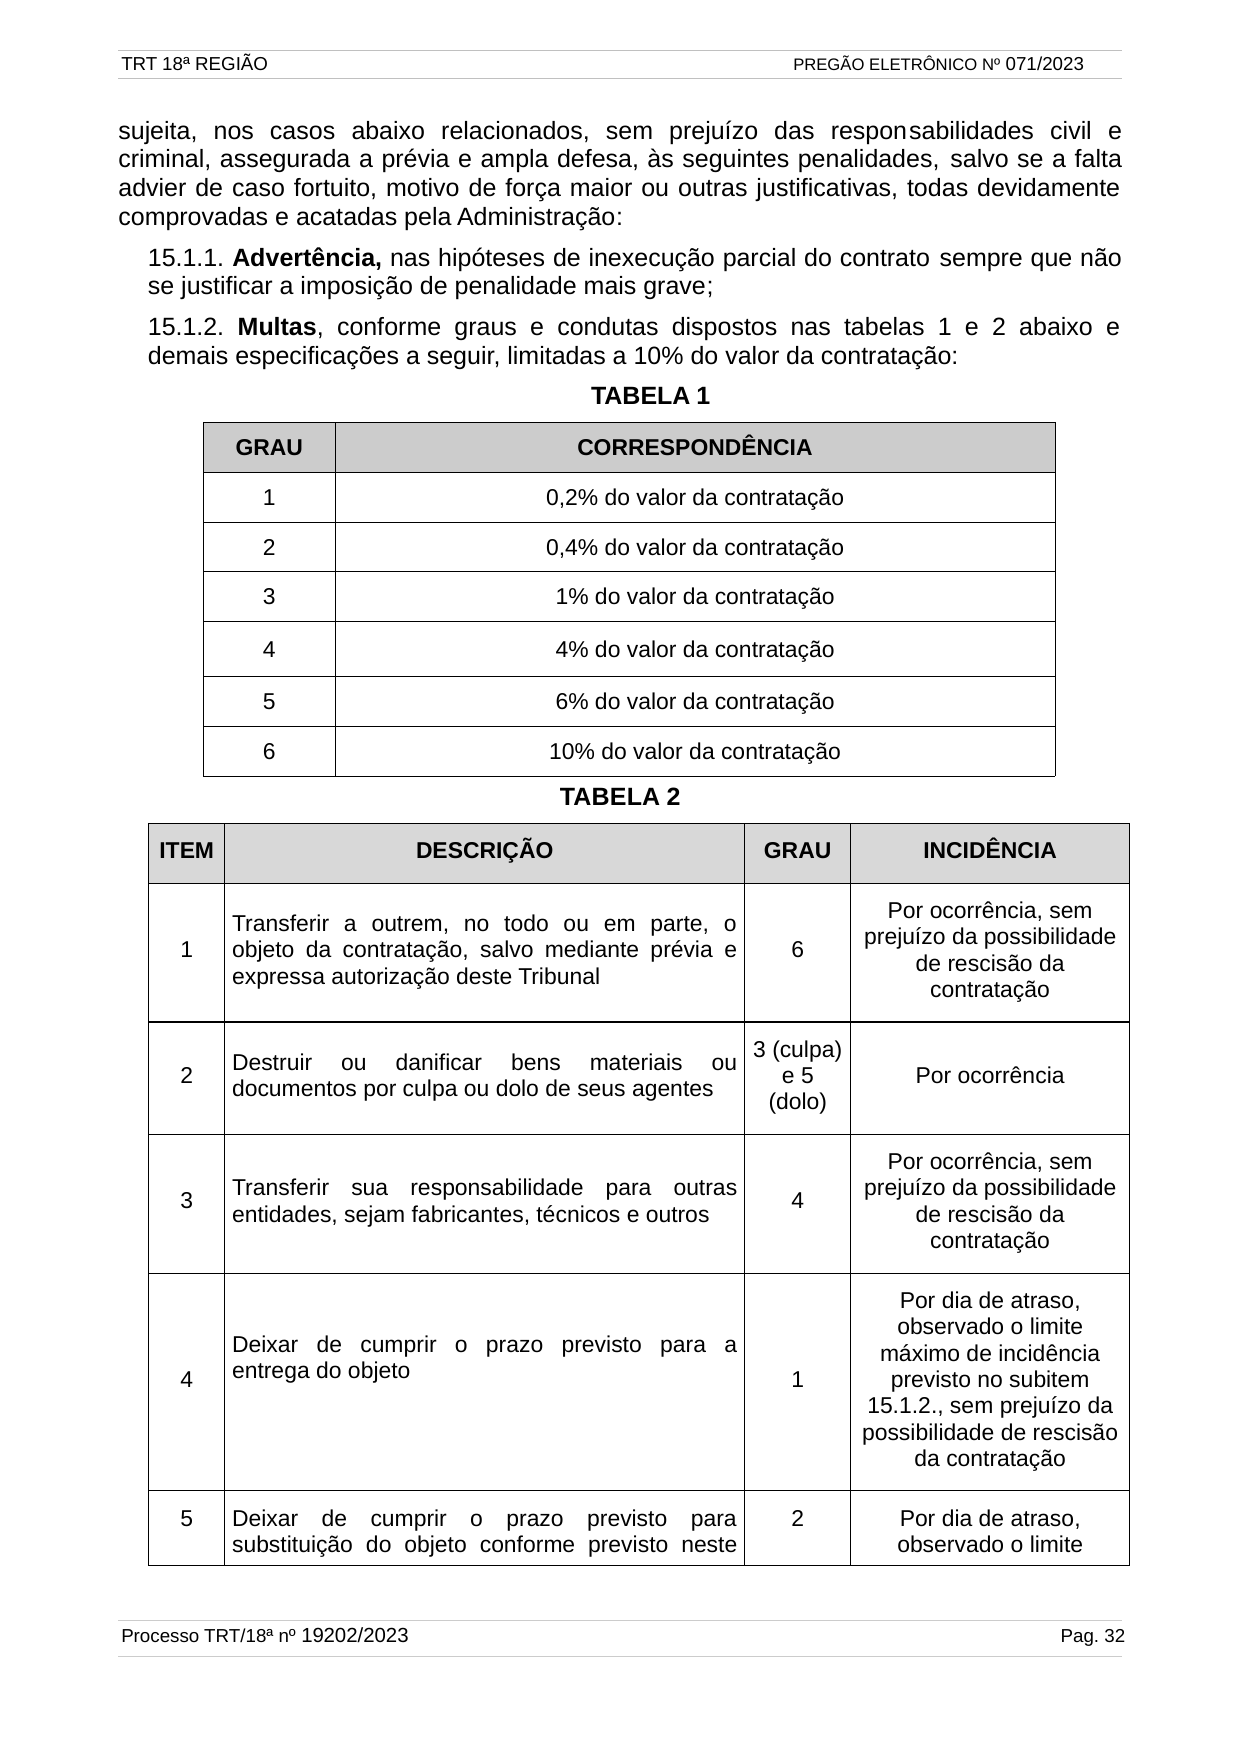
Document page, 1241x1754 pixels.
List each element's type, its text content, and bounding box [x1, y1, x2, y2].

table_cell 10% do valor da contratação [336, 727, 1055, 776]
table_cell Deixar de cumprir o prazo previsto para a entrega do objeto [225, 1274, 744, 1490]
table_header CORRESPONDÊNCIA [336, 423, 1055, 472]
table_cell 0,2% do valor da contratação [336, 473, 1055, 522]
text 15.1.2. Multas, conforme graus e condutas dispostos nas tabelas 1 e 2 abaixo e demais especificações a seguir, limitadas a 10% do valor da contratação: [148, 312, 1122, 369]
text sujeita, nos casos abaixo relacionados, sem prejuízo das responsabilidades civil e criminal, assegurada a prévia e ampla defesa, às seguintes penalidades, salvo se a falta advier de caso fortuito, motivo de força maior ou outras justificativas, todas devidamente comprovadas e acatadas pela Administração: [118, 116, 1122, 231]
table_cell Por ocorrência, sem prejuízo da possibilidade de rescisão da contratação [851, 884, 1129, 1021]
table_cell Transferir a outrem, no todo ou em parte, o objeto da contratação, salvo mediante prévia e expressa autorização deste Tribunal [225, 884, 744, 1021]
table_cell 0,4% do valor da contratação [336, 523, 1055, 571]
text TABELA 2 [118, 782, 1122, 811]
table_cell Por dia de atraso, observado o limite [851, 1491, 1129, 1564]
table_cell 5 [204, 677, 335, 726]
table_cell Por dia de atraso, observado o limite máximo de incidência previsto no subitem 15.1.2., sem prejuízo da possibilidade de rescisão da contratação [851, 1274, 1129, 1490]
table_header GRAU [745, 824, 850, 883]
table_header DESCRIÇÃO [225, 824, 744, 883]
text TABELA 1 [179, 381, 1122, 410]
table_cell 4 [204, 622, 335, 676]
table_cell 2 [745, 1491, 850, 1564]
table_cell Destruir ou danificar bens materiais ou documentos por culpa ou dolo de seus agentes [225, 1023, 744, 1134]
text 15.1.1. Advertência, nas hipóteses de inexecução parcial do contrato sempre que não se justificar a imposição de penalidade mais grave; [148, 242, 1122, 300]
table_cell 6 [204, 727, 335, 776]
table_cell 2 [149, 1023, 224, 1134]
table_cell 4% do valor da contratação [336, 622, 1055, 676]
table_cell 6 [745, 884, 850, 1021]
table_cell 1% do valor da contratação [336, 572, 1055, 621]
table_cell 1 [149, 884, 224, 1021]
table_header ITEM [149, 824, 224, 883]
table_header GRAU [204, 423, 335, 472]
table_cell 5 [149, 1491, 224, 1564]
table_cell 3 [149, 1135, 224, 1272]
table_cell 6% do valor da contratação [336, 677, 1055, 726]
table_cell 2 [204, 523, 335, 571]
table_header INCIDÊNCIA [851, 824, 1129, 883]
table_cell Deixar de cumprir o prazo previsto para substituição do objeto conforme previsto neste [225, 1491, 744, 1564]
table_cell Por ocorrência [851, 1023, 1129, 1134]
table_cell 4 [149, 1274, 224, 1490]
table_cell Por ocorrência, sem prejuízo da possibilidade de rescisão da contratação [851, 1135, 1129, 1272]
table_cell Transferir sua responsabilidade para outras entidades, sejam fabricantes, técnicos e outros [225, 1135, 744, 1272]
table_cell 3 [204, 572, 335, 621]
table_cell 1 [204, 473, 335, 522]
table_cell 4 [745, 1135, 850, 1272]
table_cell 3 (culpa) e 5 (dolo) [745, 1023, 850, 1134]
table_cell 1 [745, 1274, 850, 1490]
